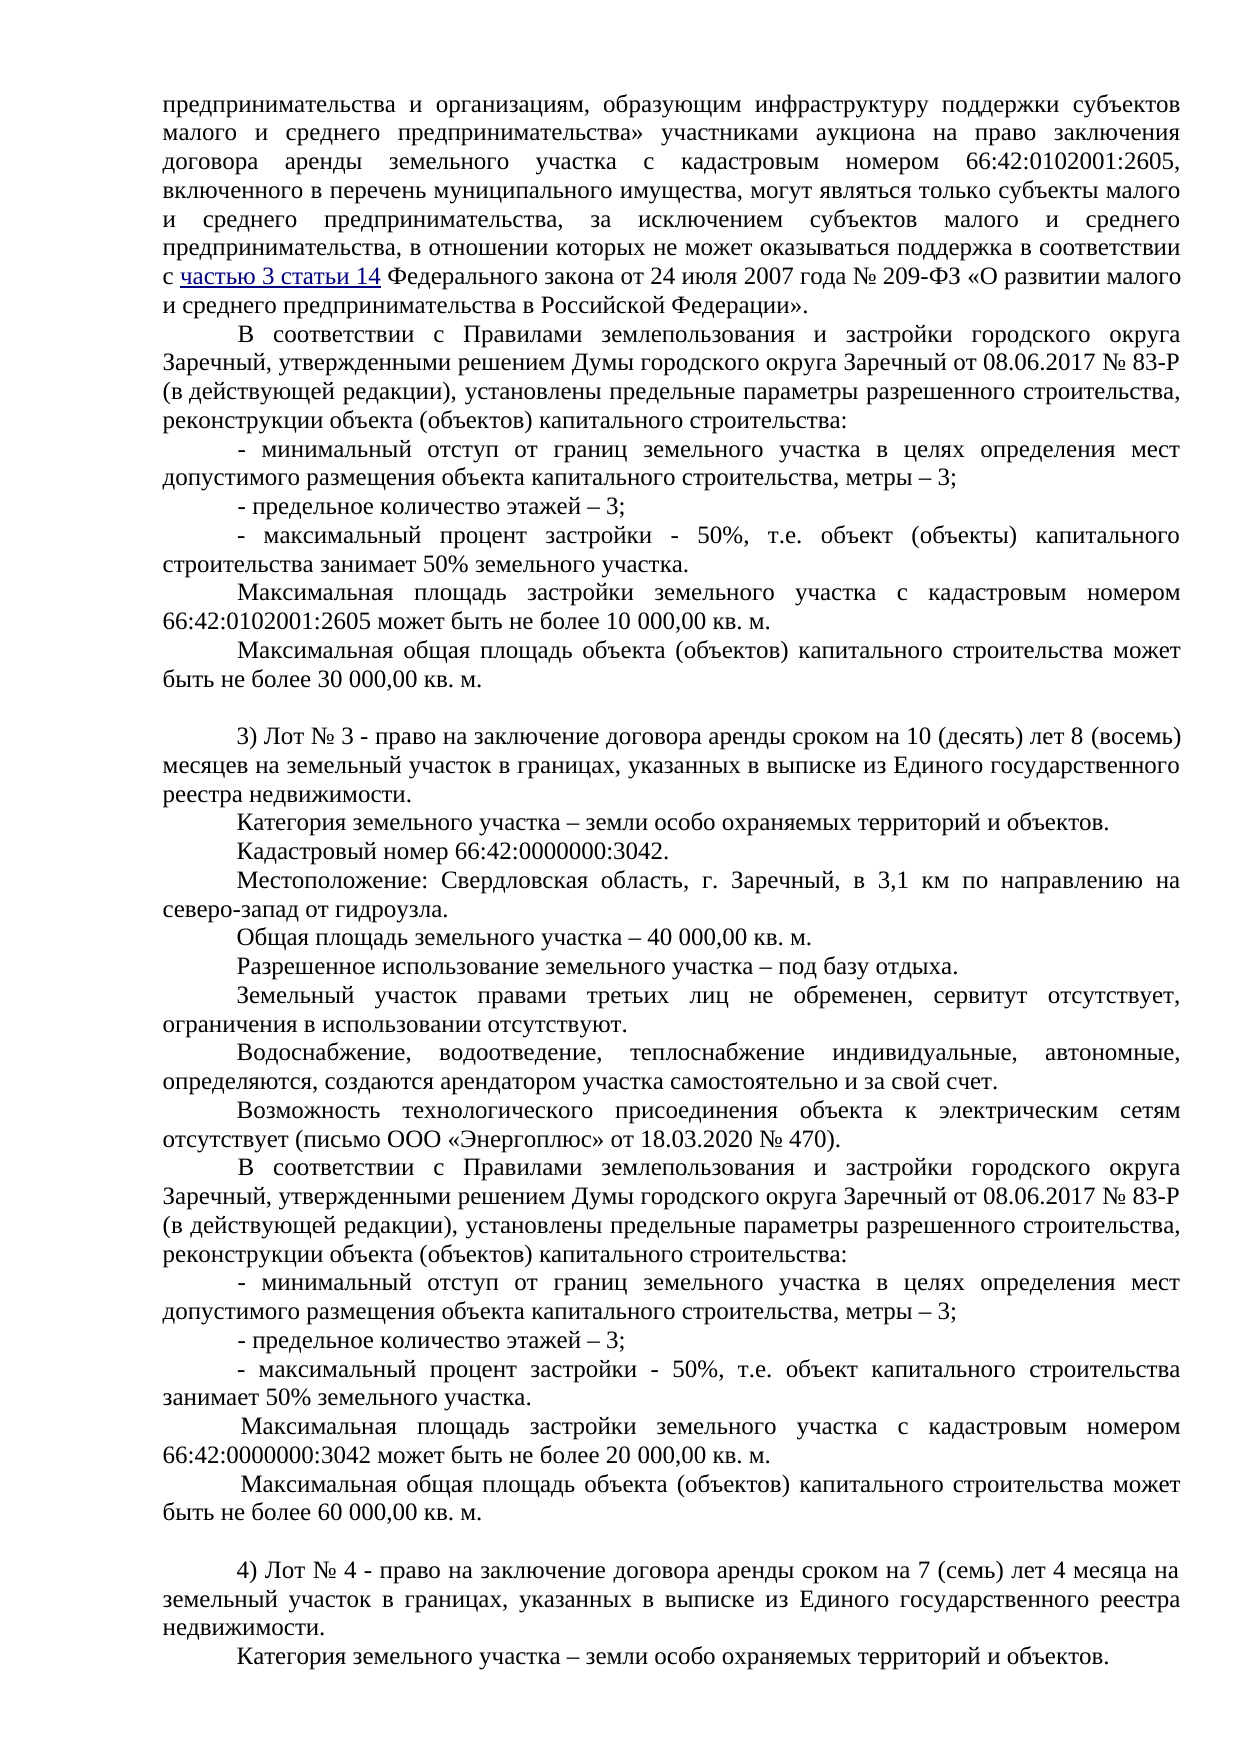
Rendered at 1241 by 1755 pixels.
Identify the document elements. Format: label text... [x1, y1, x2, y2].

text - минимальный отступ от границ земельного участка в целях определения мест допустимого размещения объекта капитального строительства, метры – 3; [162, 1267, 1181, 1325]
text Местоположение: Свердловская область, г. Заречный, в 3,1 км по направлению на северо-запад от гидроузла. [162, 865, 1181, 922]
text Максимальная общая площадь объекта (объектов) капитального строительства может быть не более 30 000,00 кв. м. [162, 635, 1181, 692]
text Максимальная площадь застройки земельного участка с кадастровым номером 66:42:0102001:2605 может быть не более 10 000,00 кв. м. [162, 577, 1181, 635]
text Общая площадь земельного участка – 40 000,00 кв. м. [162, 922, 1181, 951]
text - максимальный процент застройки - 50%, т.е. объект капитального строительства занимает 50% земельного участка. [162, 1354, 1181, 1411]
text В соответствии с Правилами землепользования и застройки городского округа Заречный, утвержденными решением Думы городского округа Заречный от 08.06.2017 № 83-Р (в действующей редакции), установлены предельные параметры разрешенного строительства, реконструкции объекта (объектов) капитального строительства: [162, 319, 1181, 434]
text Земельный участок правами третьих лиц не обременен, сервитут отсутствует, ограничения в использовании отсутствуют. [162, 980, 1181, 1037]
text Разрешенное использование земельного участка – под базу отдыха. [162, 951, 1181, 980]
text предпринимательства и организациям, образующим инфраструктуру поддержки субъектов малого и среднего предпринимательства» участниками аукциона на право заключения договора аренды земельного участка с кадастровым номером 66:42:0102001:2605, включенного в перечень муниципального имущества, могут являться только субъекты малого и среднего предпринимательства, за исключением субъектов малого и среднего предпринимательства, в отношении которых не может оказываться поддержка в соответствии с частью 3 статьи 14 Федерального закона от 24 июля 2007 года № 209-ФЗ «О развитии малого и среднего предпринимательства в Российской Федерации». [162, 89, 1181, 319]
text Максимальная общая площадь объекта (объектов) капитального строительства может быть не более 60 000,00 кв. м. [162, 1469, 1181, 1526]
text Водоснабжение, водоотведение, теплоснабжение индивидуальные, автономные, определяются, создаются арендатором участка самостоятельно и за свой счет. [162, 1037, 1181, 1095]
text 4) Лот № 4 - право на заключение договора аренды сроком на 7 (семь) лет 4 месяца на земельный участок в границах, указанных в выписке из Единого государственного реестра недвижимости. [162, 1555, 1181, 1641]
text Кадастровый номер 66:42:0000000:3042. [162, 836, 1181, 865]
text Максимальная площадь застройки земельного участка с кадастровым номером 66:42:0000000:3042 может быть не более 20 000,00 кв. м. [162, 1411, 1181, 1469]
text Возможность технологического присоединения объекта к электрическим сетям отсутствует (письмо ООО «Энергоплюс» от 18.03.2020 № 470). [162, 1095, 1181, 1152]
text - предельное количество этажей – 3; [162, 491, 1181, 520]
text Категория земельного участка – земли особо охраняемых территорий и объектов. [162, 807, 1181, 836]
text - минимальный отступ от границ земельного участка в целях определения мест допустимого размещения объекта капитального строительства, метры – 3; [162, 434, 1181, 491]
text Категория земельного участка – земли особо охраняемых территорий и объектов. [162, 1641, 1181, 1670]
text В соответствии с Правилами землепользования и застройки городского округа Заречный, утвержденными решением Думы городского округа Заречный от 08.06.2017 № 83-Р (в действующей редакции), установлены предельные параметры разрешенного строительства, реконструкции объекта (объектов) капитального строительства: [162, 1152, 1181, 1267]
text 3) Лот № 3 - право на заключение договора аренды сроком на 10 (десять) лет 8 (восемь) месяцев на земельный участок в границах, указанных в выписке из Единого государственного реестра недвижимости. [162, 721, 1181, 807]
text - максимальный процент застройки - 50%, т.е. объект (объекты) капитального строительства занимает 50% земельного участка. [162, 520, 1181, 577]
text - предельное количество этажей – 3; [162, 1325, 1181, 1354]
